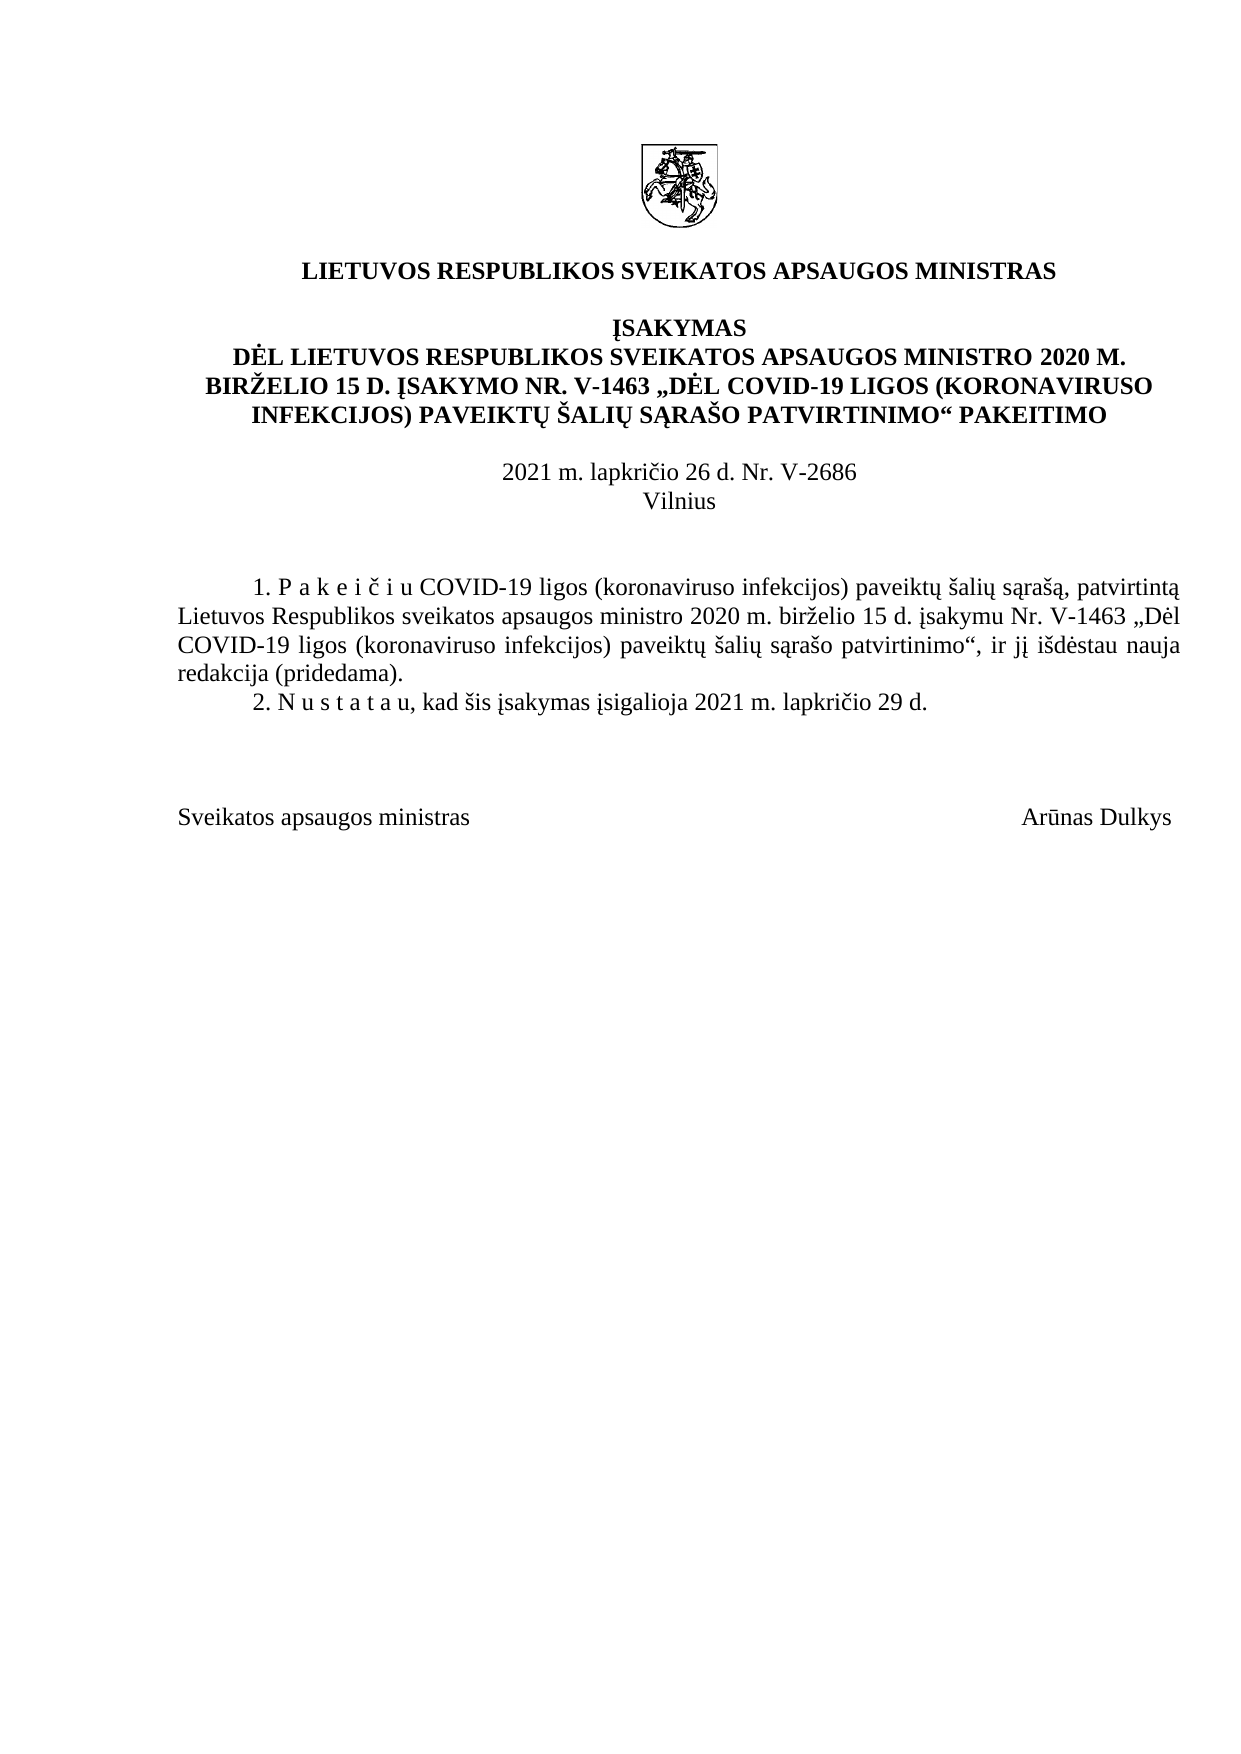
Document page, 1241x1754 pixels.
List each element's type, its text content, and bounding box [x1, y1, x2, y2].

text Vilnius [177, 486, 1181, 515]
text Sveikatos apsaugos ministras Arūnas Dulkys [177, 802, 1181, 831]
text Dėl LIETUVOS RESPUBLIKOS SVEIKATOS APSAUGOS MINISTRO 2020 m. birželio 15 d. įsakymO Nr. V-1463 „Dėl COVID-19 ligos (koronaviruso infekcijos) paveiktų šalių sąrašo patvirtinimo“ PAKEITIMO [177, 342, 1181, 428]
text ĮSAKYMAS [177, 313, 1181, 342]
text 1. P a k e i č i u COVID-19 ligos (koronaviruso infekcijos) paveiktų šalių sąrašą, patvirtintą Lietuvos Respublikos sveikatos apsaugos ministro 2020 m. birželio 15 d. įsakymu Nr. V-1463 „Dėl COVID-19 ligos (koronaviruso infekcijos) paveiktų šalių sąrašo patvirtinimo“, ir jį išdėstau nauja redakcija (pridedama). [177, 572, 1181, 687]
text 2. N u s t a t a u, kad šis įsakymas įsigalioja 2021 m. lapkričio 29 d. [177, 687, 1181, 716]
text LIETUVOS RESPUBLIKOS SVEIKATOS APSAUGOS MINISTRAS [177, 256, 1181, 285]
text 2021 m. lapkričio 26 d. Nr. V-2686 [177, 457, 1181, 486]
